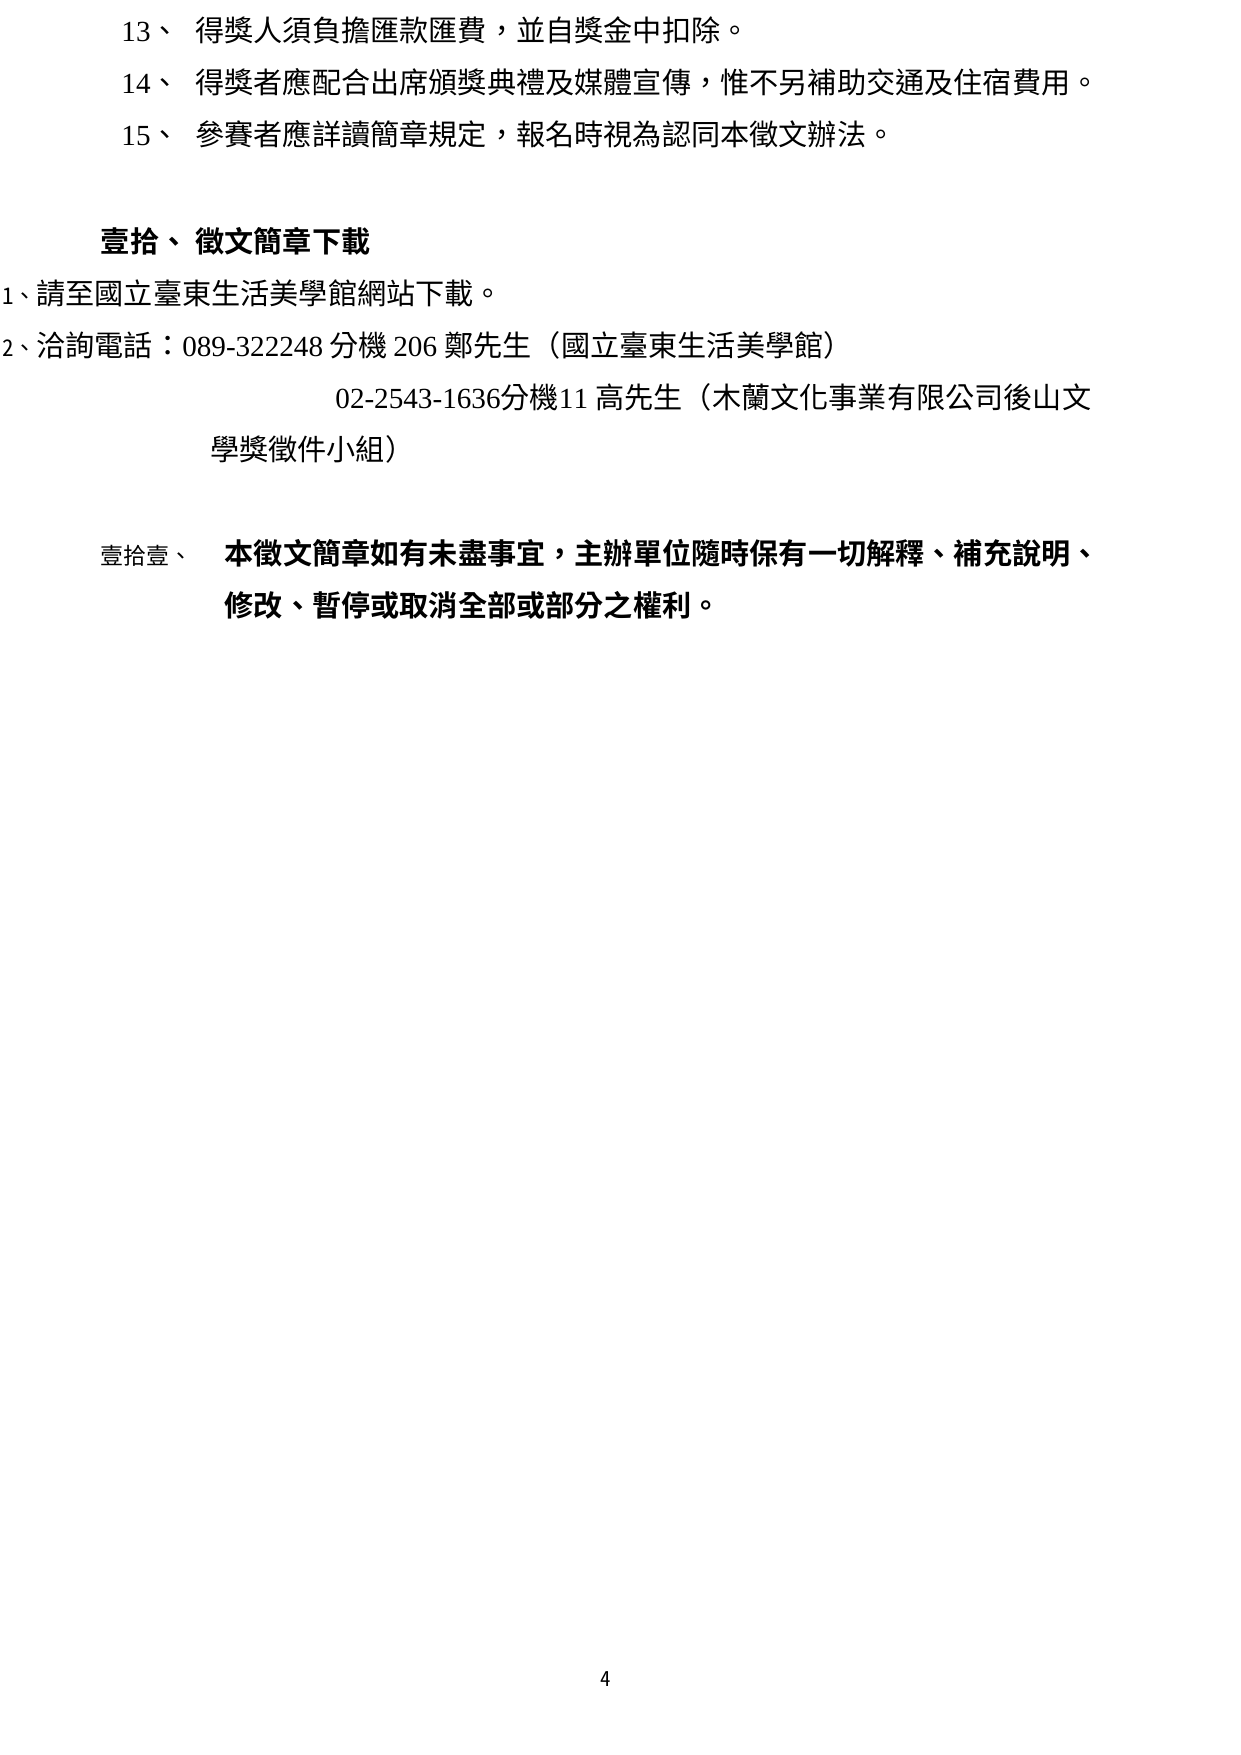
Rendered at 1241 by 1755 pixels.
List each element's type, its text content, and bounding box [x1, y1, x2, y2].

text 02-2543-1636分機11 高先生（木蘭文化事業有限公司後山文學獎徵件小組） [210, 364, 1120, 469]
list 本徵文簡章如有未盡事宜，主辦單位隨時保有一切解釋、補充說明、修改、暫停或取消全部或部分之權利。 [101, 521, 1120, 625]
list 參賽者應詳讀簡章規定，報名時視為認同本徵文辦法。 [121, 104, 1120, 156]
list 得獎人須負擔匯款匯費，並自獎金中扣除。 [121, 0, 1120, 52]
list 請至國立臺東生活美學館網站下載。 [2, 260, 1120, 312]
list 徵文簡章下載 [101, 208, 1120, 260]
list 洽詢電話：089-322248分機206 鄭先生（國立臺東生活美學館） [2, 312, 1120, 364]
list 得獎者應配合出席頒獎典禮及媒體宣傳，惟不另補助交通及住宿費用。 [121, 52, 1120, 104]
